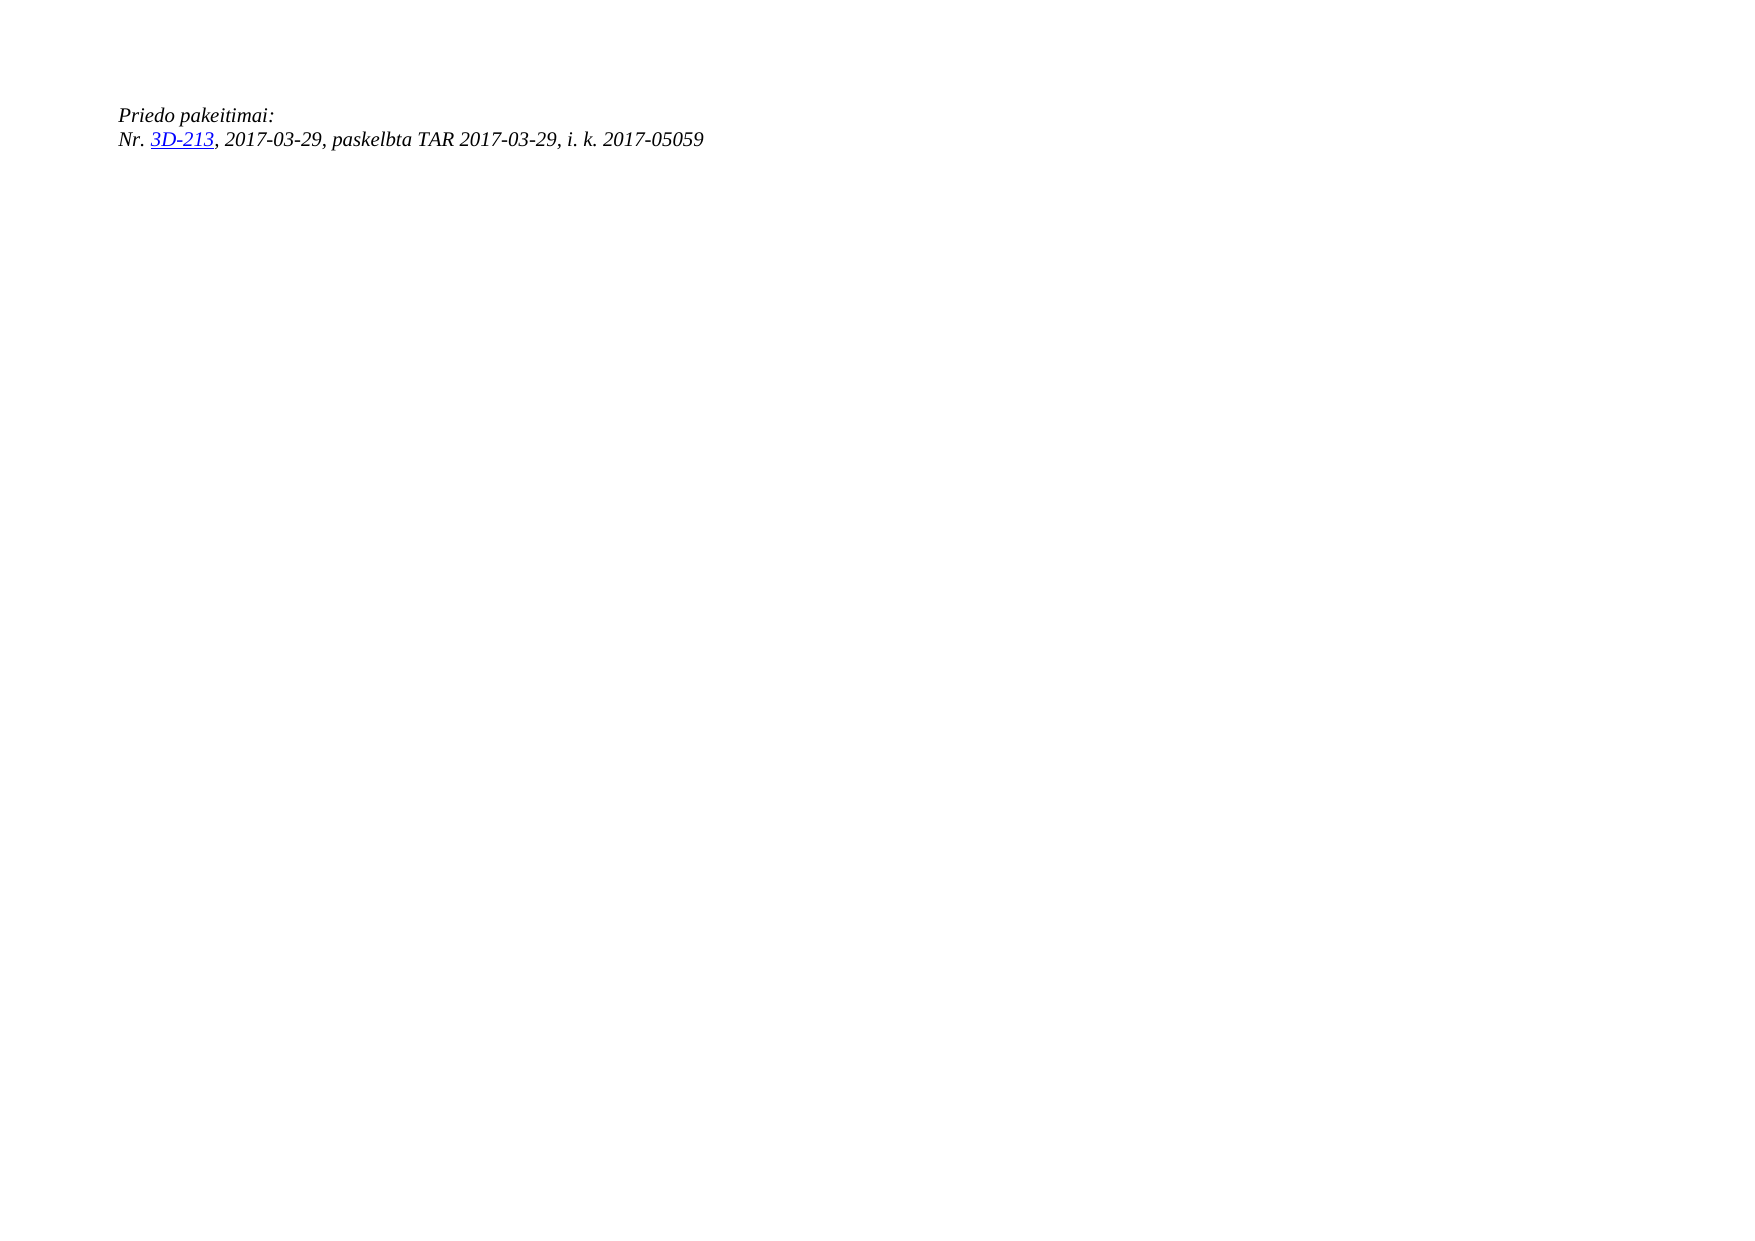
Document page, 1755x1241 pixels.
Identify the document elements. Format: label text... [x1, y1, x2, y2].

text Nr. 3D-213, 2017-03-29, paskelbta TAR 2017-03-29, i. k. 2017-05059 [118, 127, 1636, 151]
text Priedo pakeitimai: [118, 103, 1636, 127]
